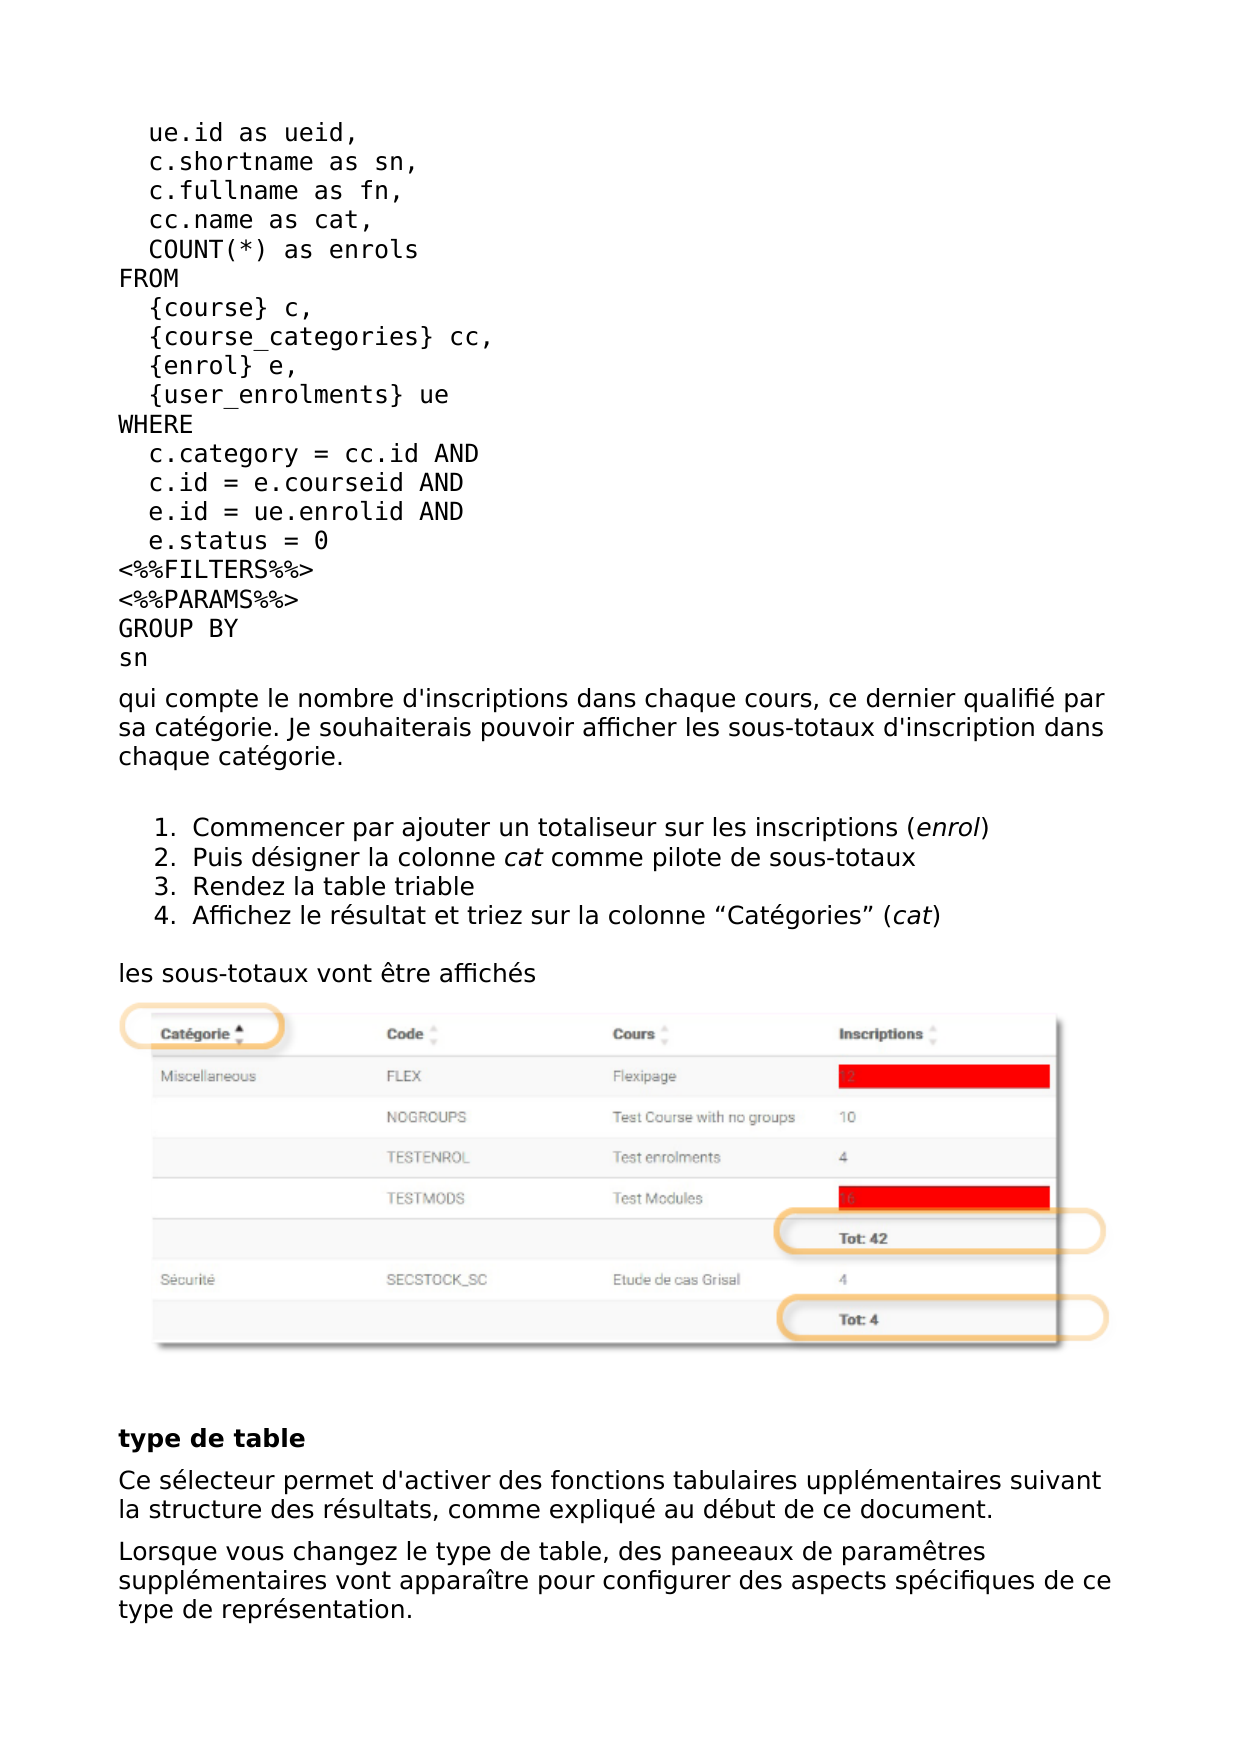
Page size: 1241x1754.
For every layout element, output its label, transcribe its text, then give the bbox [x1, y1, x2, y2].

list Commencer par ajouter un totaliseur sur les inscriptions (enrol) [177, 813, 1122, 843]
text les sous-totaux vont être affichés [118, 960, 1122, 989]
text ue.id as ueid, c.shortname as sn, c.fullname as fn, cc.name as cat, COUNT(*) as enrols FROM {course} c, {course_categories} cc, {enrol} e, {user_enrolments} ue WHERE c.category = cc.id AND c.id = e.courseid AND e.id = ue.enrolid AND e.status = 0 <%%FILTERS%%> <%%PARAMS%%> GROUP BY sn [118, 118, 1122, 672]
list Puis désigner la colonne cat comme pilote de sous-totaux [177, 843, 1122, 872]
text Lorsque vous changez le type de table, des paneeaux de paramêtres supplémentaires vont apparaître pour configurer des aspects spécifiques de ce type de représentation. [118, 1537, 1122, 1624]
subtitle type de table [118, 1424, 1122, 1453]
text qui compte le nombre d'inscriptions dans chaque cours, ce dernier qualifié par sa catégorie. Je souhaiterais pouvoir afficher les sous-totaux d'inscription dans chaque catégorie. [118, 684, 1122, 772]
list Rendez la table triable [177, 872, 1122, 901]
text Ce sélecteur permet d'activer des fonctions tabulaires upplémentaires suivant la structure des résultats, comme expliqué au début de ce document. [118, 1466, 1122, 1524]
list Affichez le résultat et triez sur la colonne “Catégories” (cat) [177, 901, 1122, 930]
picture [118, 1001, 1123, 1358]
